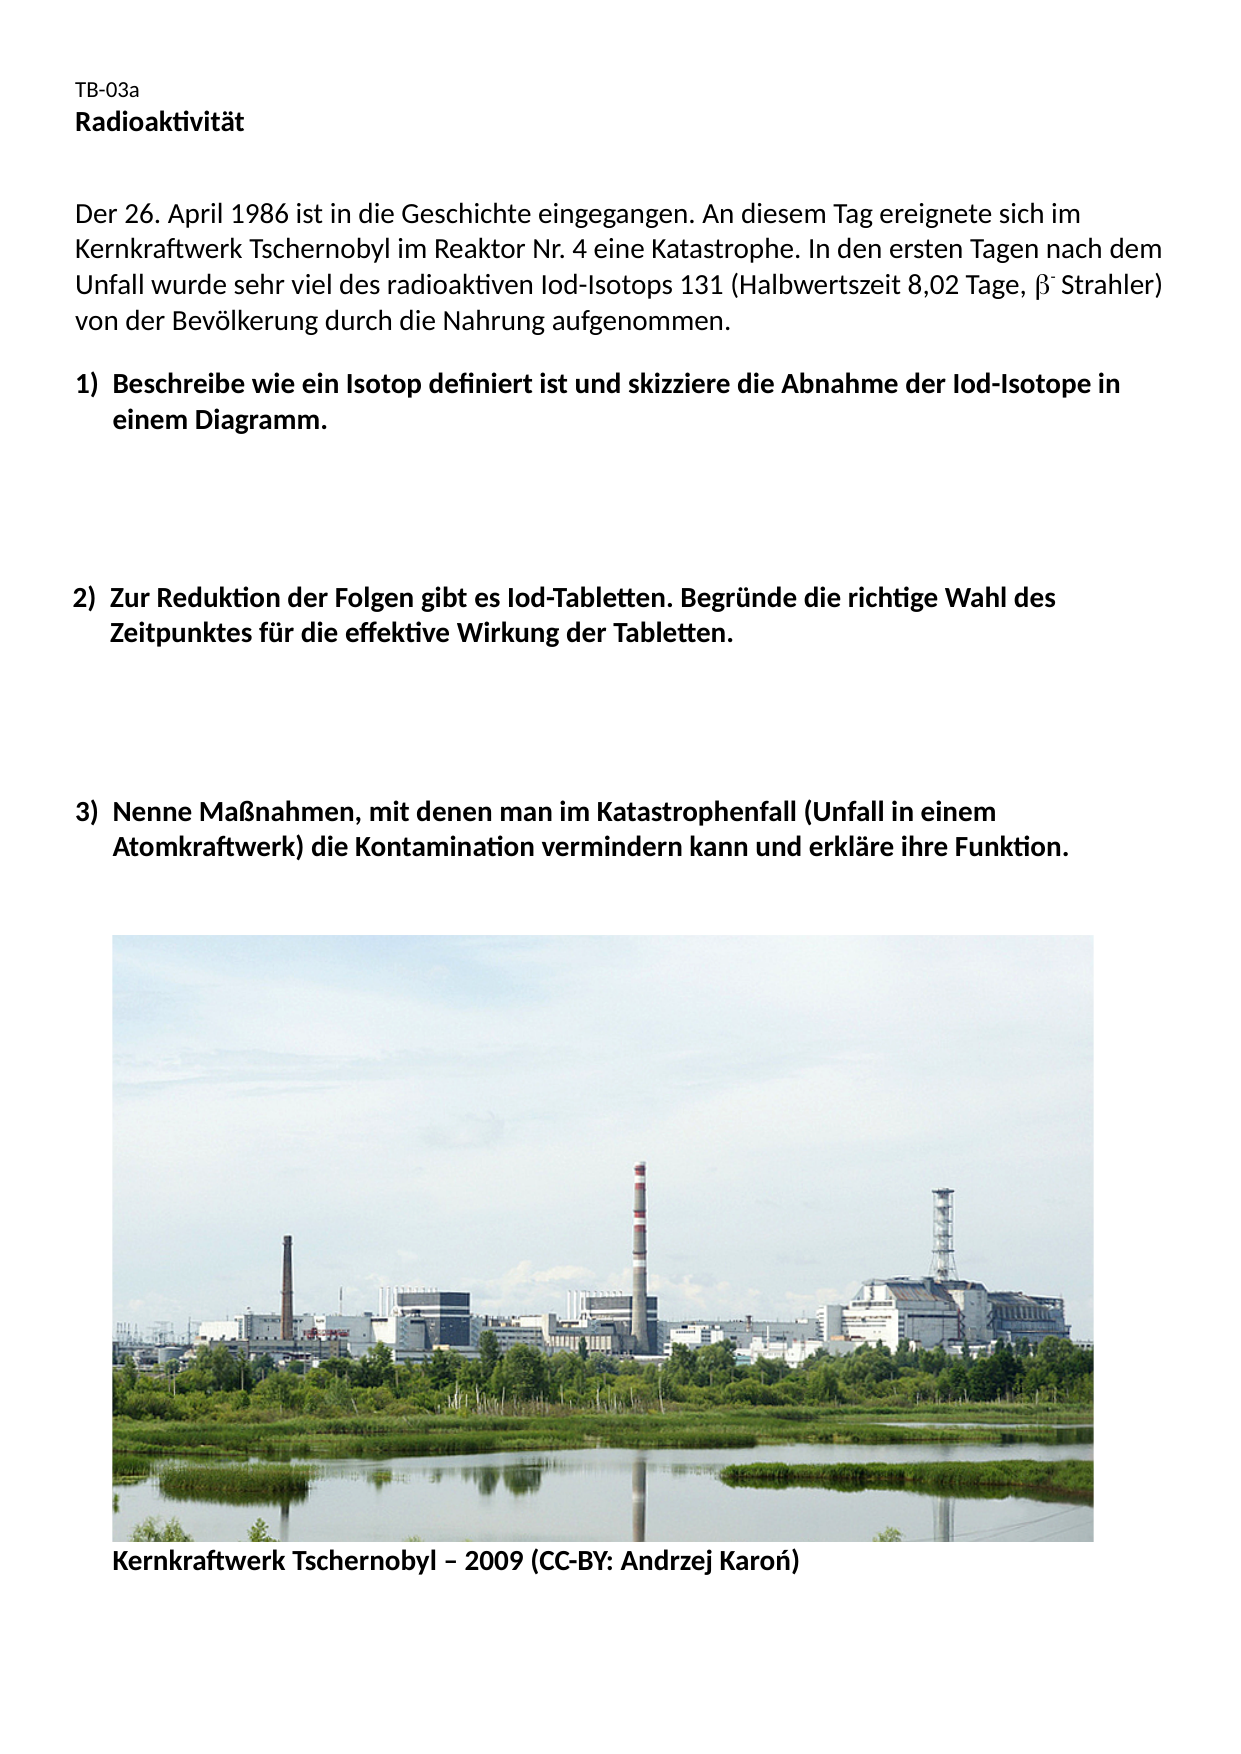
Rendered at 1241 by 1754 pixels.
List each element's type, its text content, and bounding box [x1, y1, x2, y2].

picture [112, 935, 1094, 1542]
list Kernkraftwerk Tschernobyl – 2009 (CC-BY: Andrzej Karoń) [112, 1542, 1165, 1577]
text Radioaktivität [75, 103, 1165, 139]
list Zur Reduktion der Folgen gibt es Iod-Tabletten. Begründe die richtige Wahl des Zeitpunktes für die effektive Wirkung der Tabletten. [72, 579, 1165, 793]
list Beschreibe wie ein Isotop definiert ist und skizziere die Abnahme der Iod-Isotope in einem Diagramm. [75, 365, 1165, 508]
list Nenne Maßnahmen, mit denen man im Katastrophenfall (Unfall in einem Atomkraftwerk) die Kontamination vermindern kann und erkläre ihre Funktion. [75, 793, 1165, 864]
text TB-03a [75, 75, 1165, 103]
text Der 26. April 1986 ist in die Geschichte eingegangen. An diesem Tag ereignete sich im Kernkraftwerk Tschernobyl im Reaktor Nr. 4 eine Katastrophe. In den ersten Tagen nach dem Unfall wurde sehr viel des radioaktiven Iod-Isotops 131 (Halbwertszeit 8,02 Tage, - Strahler) von der Bevölkerung durch die Nahrung aufgenommen. [75, 195, 1165, 337]
